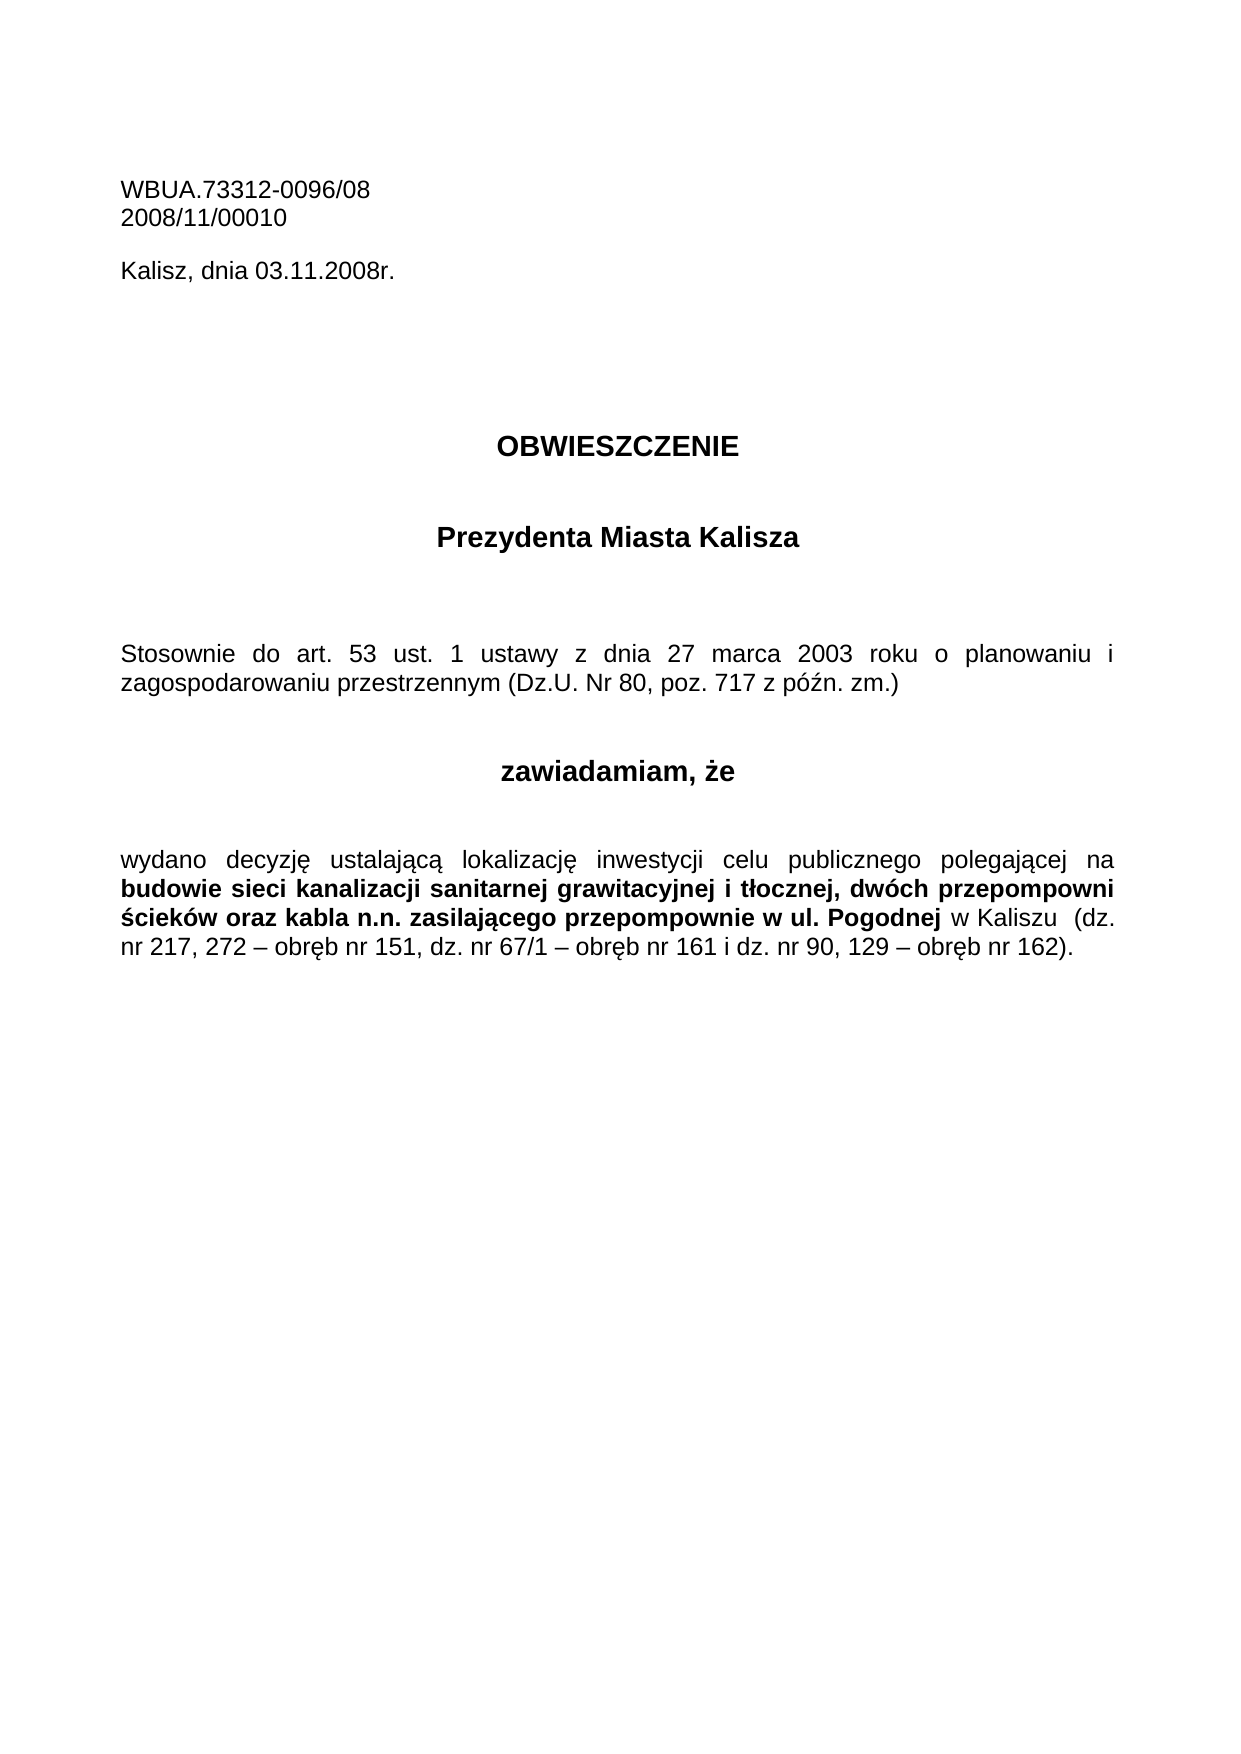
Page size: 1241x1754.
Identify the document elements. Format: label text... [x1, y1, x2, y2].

text Stosownie do art. 53 ust. 1 ustawy z dnia 27 marca 2003 roku o planowaniu i zagospodarowaniu przestrzennym (Dz.U. Nr 80, poz. 717 z późn. zm.) [120, 639, 1116, 697]
text WBUA.73312-0096/08 [120, 175, 1116, 203]
text Kalisz, dnia 03.11.2008r. [120, 256, 1116, 285]
text OBWIESZCZENIE [120, 429, 1116, 462]
text wydano decyzję ustalającą lokalizację inwestycji celu publicznego polegającej na budowie sieci kanalizacji sanitarnej grawitacyjnej i tłocznej, dwóch przepompowni ścieków oraz kabla n.n. zasilającego przepompownie w ul. Pogodnej w Kaliszu (dz. nr 217, 272 – obręb nr 151, dz. nr 67/1 – obręb nr 161 i dz. nr 90, 129 – obręb nr 162). [120, 846, 1116, 961]
text Prezydenta Miasta Kalisza [120, 520, 1116, 553]
text 2008/11/00010 [120, 203, 1116, 232]
text zawiadamiam, że [120, 754, 1116, 788]
